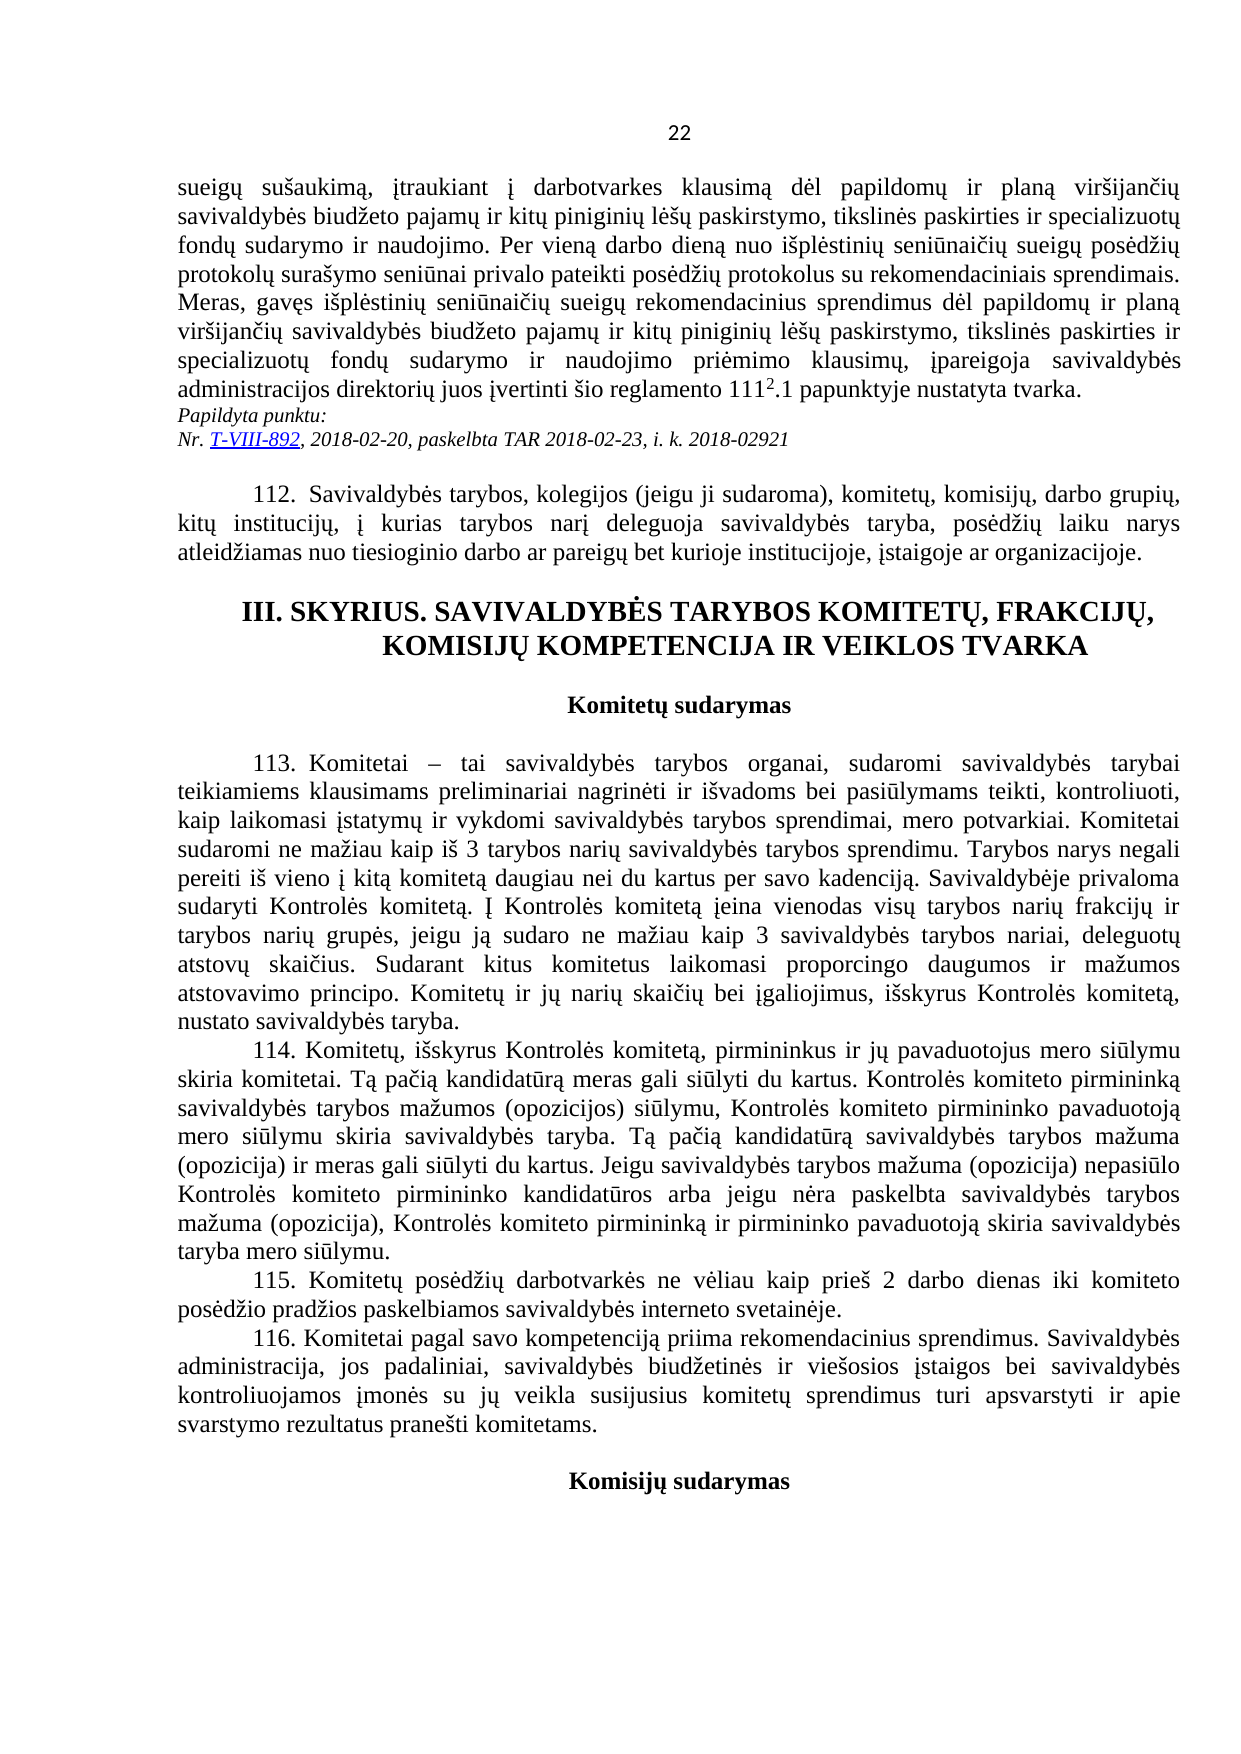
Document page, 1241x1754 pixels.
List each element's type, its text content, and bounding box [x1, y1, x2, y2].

text Nr. T-VIII-892, 2018-02-20, paskelbta TAR 2018-02-23, i. k. 2018-02921 [177, 427, 1181, 451]
text 112. Savivaldybės tarybos, kolegijos (jeigu ji sudaroma), komitetų, komisijų, darbo grupių, kitų institucijų, į kurias tarybos narį deleguoja savivaldybės taryba, posėdžių laiku narys atleidžiamas nuo tiesioginio darbo ar pareigų bet kurioje institucijoje, įstaigoje ar organizacijoje. [177, 479, 1181, 566]
text sueigų sušaukimą, įtraukiant į darbotvarkes klausimą dėl papildomų ir planą viršijančių savivaldybės biudžeto pajamų ir kitų piniginių lėšų paskirstymo, tikslinės paskirties ir specializuotų fondų sudarymo ir naudojimo. Per vieną darbo dieną nuo išplėstinių seniūnaičių sueigų posėdžių protokolų surašymo seniūnai privalo pateikti posėdžių protokolus su rekomendaciniais sprendimais. Meras, gavęs išplėstinių seniūnaičių sueigų rekomendacinius sprendimus dėl papildomų ir planą viršijančių savivaldybės biudžeto pajamų ir kitų piniginių lėšų paskirstymo, tikslinės paskirties ir specializuotų fondų sudarymo ir naudojimo priėmimo klausimų, įpareigoja savivaldybės administracijos direktorių juos įvertinti šio reglamento 1112.1 papunktyje nustatyta tvarka. [177, 172, 1181, 402]
text 114. Komitetų, išskyrus Kontrolės komitetą, pirmininkus ir jų pavaduotojus mero siūlymu skiria komitetai. Tą pačią kandidatūrą meras gali siūlyti du kartus. Kontrolės komiteto pirmininką savivaldybės tarybos mažumos (opozicijos) siūlymu, Kontrolės komiteto pirmininko pavaduotoją mero siūlymu skiria savivaldybės taryba. Tą pačią kandidatūrą savivaldybės tarybos mažuma (opozicija) ir meras gali siūlyti du kartus. Jeigu savivaldybės tarybos mažuma (opozicija) nepasiūlo Kontrolės komiteto pirmininko kandidatūros arba jeigu nėra paskelbta savivaldybės tarybos mažuma (opozicija), Kontrolės komiteto pirmininką ir pirmininko pavaduotoją skiria savivaldybės taryba mero siūlymu. [177, 1035, 1181, 1265]
text III. SKYRIUS. SAVIVALDYBĖS TARYBOS KOMITETŲ, FRAKCIJŲ, KOMISIJŲ KOMPETENCIJA IR VEIKLOS TVARKA [215, 594, 1181, 661]
text 115. Komitetų posėdžių darbotvarkės ne vėliau kaip prieš 2 darbo dienas iki komiteto posėdžio pradžios paskelbiamos savivaldybės interneto svetainėje. [177, 1265, 1181, 1323]
text 113. Komitetai – tai savivaldybės tarybos organai, sudaromi savivaldybės tarybai teikiamiems klausimams preliminariai nagrinėti ir išvadoms bei pasiūlymams teikti, kontroliuoti, kaip laikomasi įstatymų ir vykdomi savivaldybės tarybos sprendimai, mero potvarkiai. Komitetai sudaromi ne mažiau kaip iš 3 tarybos narių savivaldybės tarybos sprendimu. Tarybos narys negali pereiti iš vieno į kitą komitetą daugiau nei du kartus per savo kadenciją. Savivaldybėje privaloma sudaryti Kontrolės komitetą. Į Kontrolės komitetą įeina vienodas visų tarybos narių frakcijų ir tarybos narių grupės, jeigu ją sudaro ne mažiau kaip 3 savivaldybės tarybos nariai, deleguotų atstovų skaičius. Sudarant kitus komitetus laikomasi proporcingo daugumos ir mažumos atstovavimo principo. Komitetų ir jų narių skaičių bei įgaliojimus, išskyrus Kontrolės komitetą, nustato savivaldybės taryba. [177, 748, 1181, 1035]
text Komisijų sudarymas [177, 1466, 1181, 1495]
text Papildyta punktu: [177, 402, 1181, 427]
text Komitetų sudarymas [177, 690, 1181, 719]
text 116. Komitetai pagal savo kompetenciją priima rekomendacinius sprendimus. Savivaldybės administracija, jos padaliniai, savivaldybės biudžetinės ir viešosios įstaigos bei savivaldybės kontroliuojamos įmonės su jų veikla susijusius komitetų sprendimus turi apsvarstyti ir apie svarstymo rezultatus pranešti komitetams. [177, 1323, 1181, 1438]
